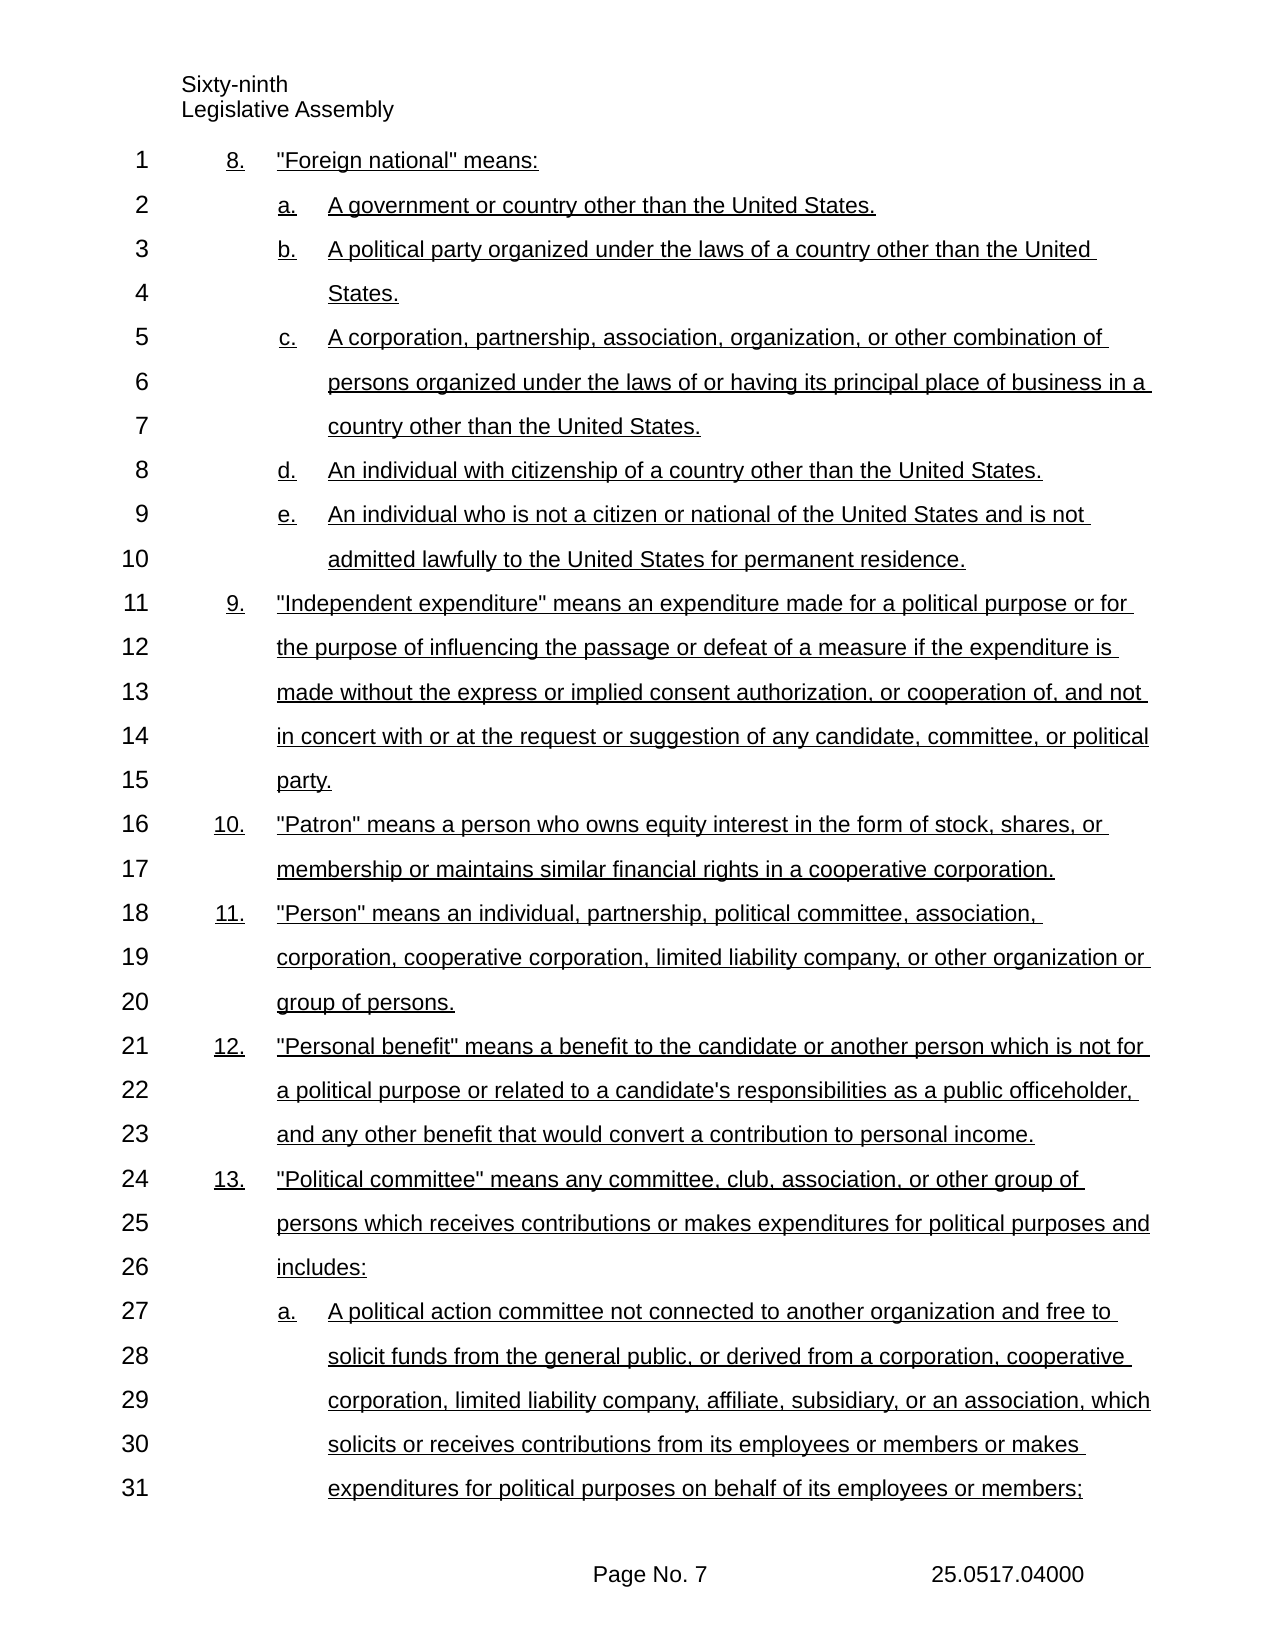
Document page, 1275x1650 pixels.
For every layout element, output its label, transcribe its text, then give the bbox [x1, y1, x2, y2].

text a. A political action committee not connected to another organization and free to solicit funds from the general public, or derived from a corporation, cooperative corporation, limited liability company, affiliate, subsidiary, or an association, which solicits or receives contributions from its employees or members or makes expenditures for political purposes on behalf of its employees or members; [181, 1284, 1154, 1506]
text 8. "Foreign national" means: [181, 133, 1154, 178]
text 13. "Political committee" means any committee, club, association, or other group of persons which receives contributions or makes expenditures for political purposes and includes: [181, 1152, 1154, 1284]
text d. An individual with citizenship of a country other than the United States. [181, 443, 1154, 487]
text c. A corporation, partnership, association, organization, or other combination of persons organized under the laws of or having its principal place of business in a country other than the United States. [181, 310, 1154, 443]
text a. A government or country other than the United States. [181, 178, 1154, 222]
text 9. "Independent expenditure" means an expenditure made for a political purpose or for the purpose of influencing the passage or defeat of a measure if the expenditure is made without the express or implied consent authorization, or cooperation of, and not in concert with or at the request or suggestion of any candidate, committee, or political party. [181, 576, 1154, 797]
text 11. "Person" means an individual, partnership, political committee, association, corporation, cooperative corporation, limited liability company, or other organization or group of persons. [181, 886, 1154, 1019]
text e. An individual who is not a citizen or national of the United States and is not admitted lawfully to the United States for permanent residence. [181, 487, 1154, 576]
text 10. "Patron" means a person who owns equity interest in the form of stock, shares, or membership or maintains similar financial rights in a cooperative corporation. [181, 797, 1154, 886]
text b. A political party organized under the laws of a country other than the United States. [181, 222, 1154, 310]
text 12. "Personal benefit" means a benefit to the candidate or another person which is not for a political purpose or related to a candidate's responsibilities as a public officeholder, and any other benefit that would convert a contribution to personal income. [181, 1019, 1154, 1152]
